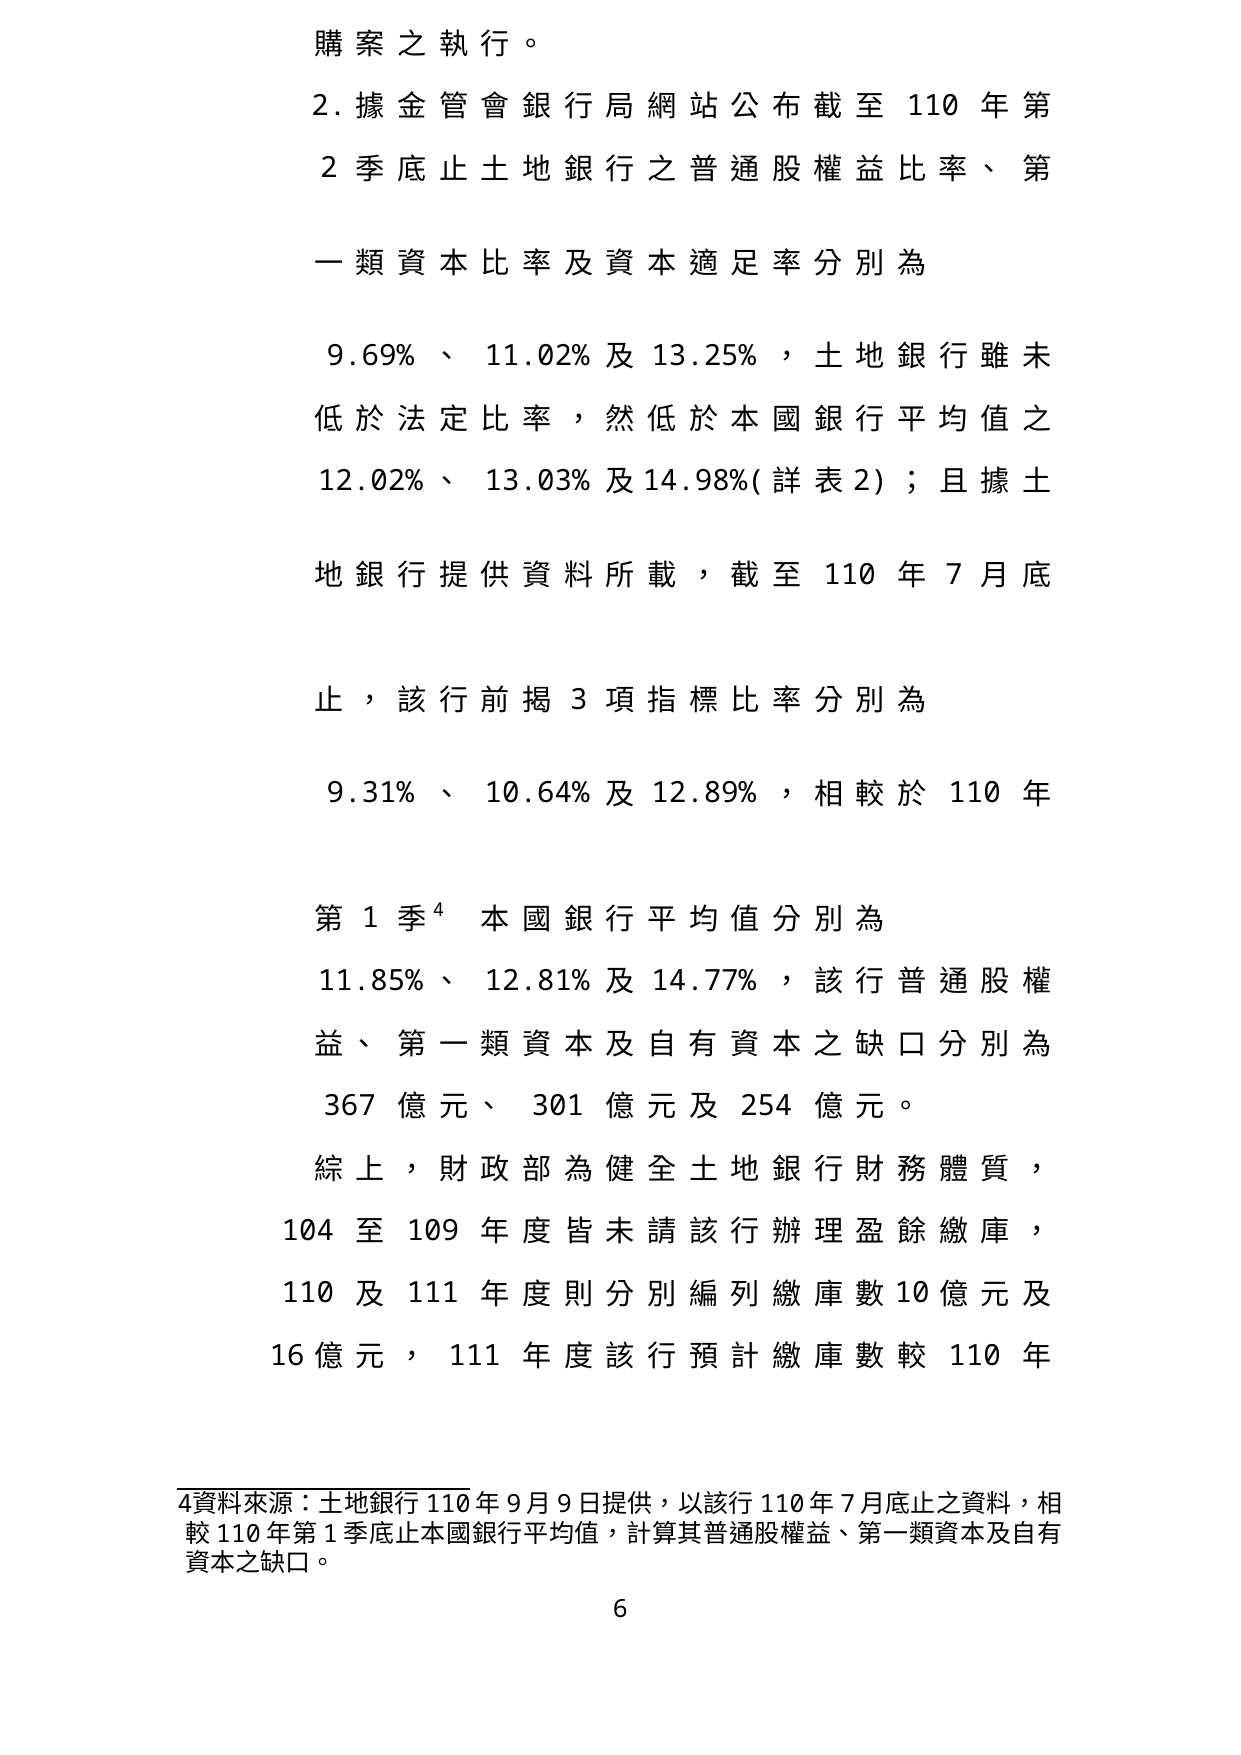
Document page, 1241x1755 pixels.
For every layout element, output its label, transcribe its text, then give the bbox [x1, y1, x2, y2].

text 2.據金管會銀行局網站公布截至110年第2季底止土地銀行之普通股權益比率、第一類資本比率及資本適足率分別為9.69%、11.02%及13.25%，土地銀行雖未低於法定比率，然低於本國銀行平均值之12.02%、13.03%及14.98%(詳表2)；且據土地銀行提供資料所載，截至110年7月底止，該行前揭3項指標比率分別為9.31%、10.64%及12.89%，相較於110年第1季本國銀行平均值分別為11.85%、12.81%及14.77%，該行普通股權益、第一類資本及自有資本之缺口分別為367億元、301億元及254億元。 [271, 62, 1058, 1125]
text 綜上，財政部為健全土地銀行財務體質，104至109年度皆未請該行辦理盈餘繳庫，110及111年度則分別編列繳庫數10億元及16億元，111年度該行預計繳庫數較110年度增加6億元，惟截至110年第2季底止，土地銀行普通股權益比率、第一類資本比率及資本適足率仍低於本國銀行平均值，允宜賡續輔導該行強化資本結構等，並於健全其財務結構下辦理盈餘繳庫，以增裕國庫收入。 [242, 1125, 1058, 1375]
text 購案之執行。 [271, 0, 1058, 62]
text 資料來源：土地銀行110年9月9日提供，以該行110年7月底止之資料，相較110年第1季底止本國銀行平均值，計算其普通股權益、第一類資本及自有資本之缺口。 [177, 1489, 1063, 1577]
